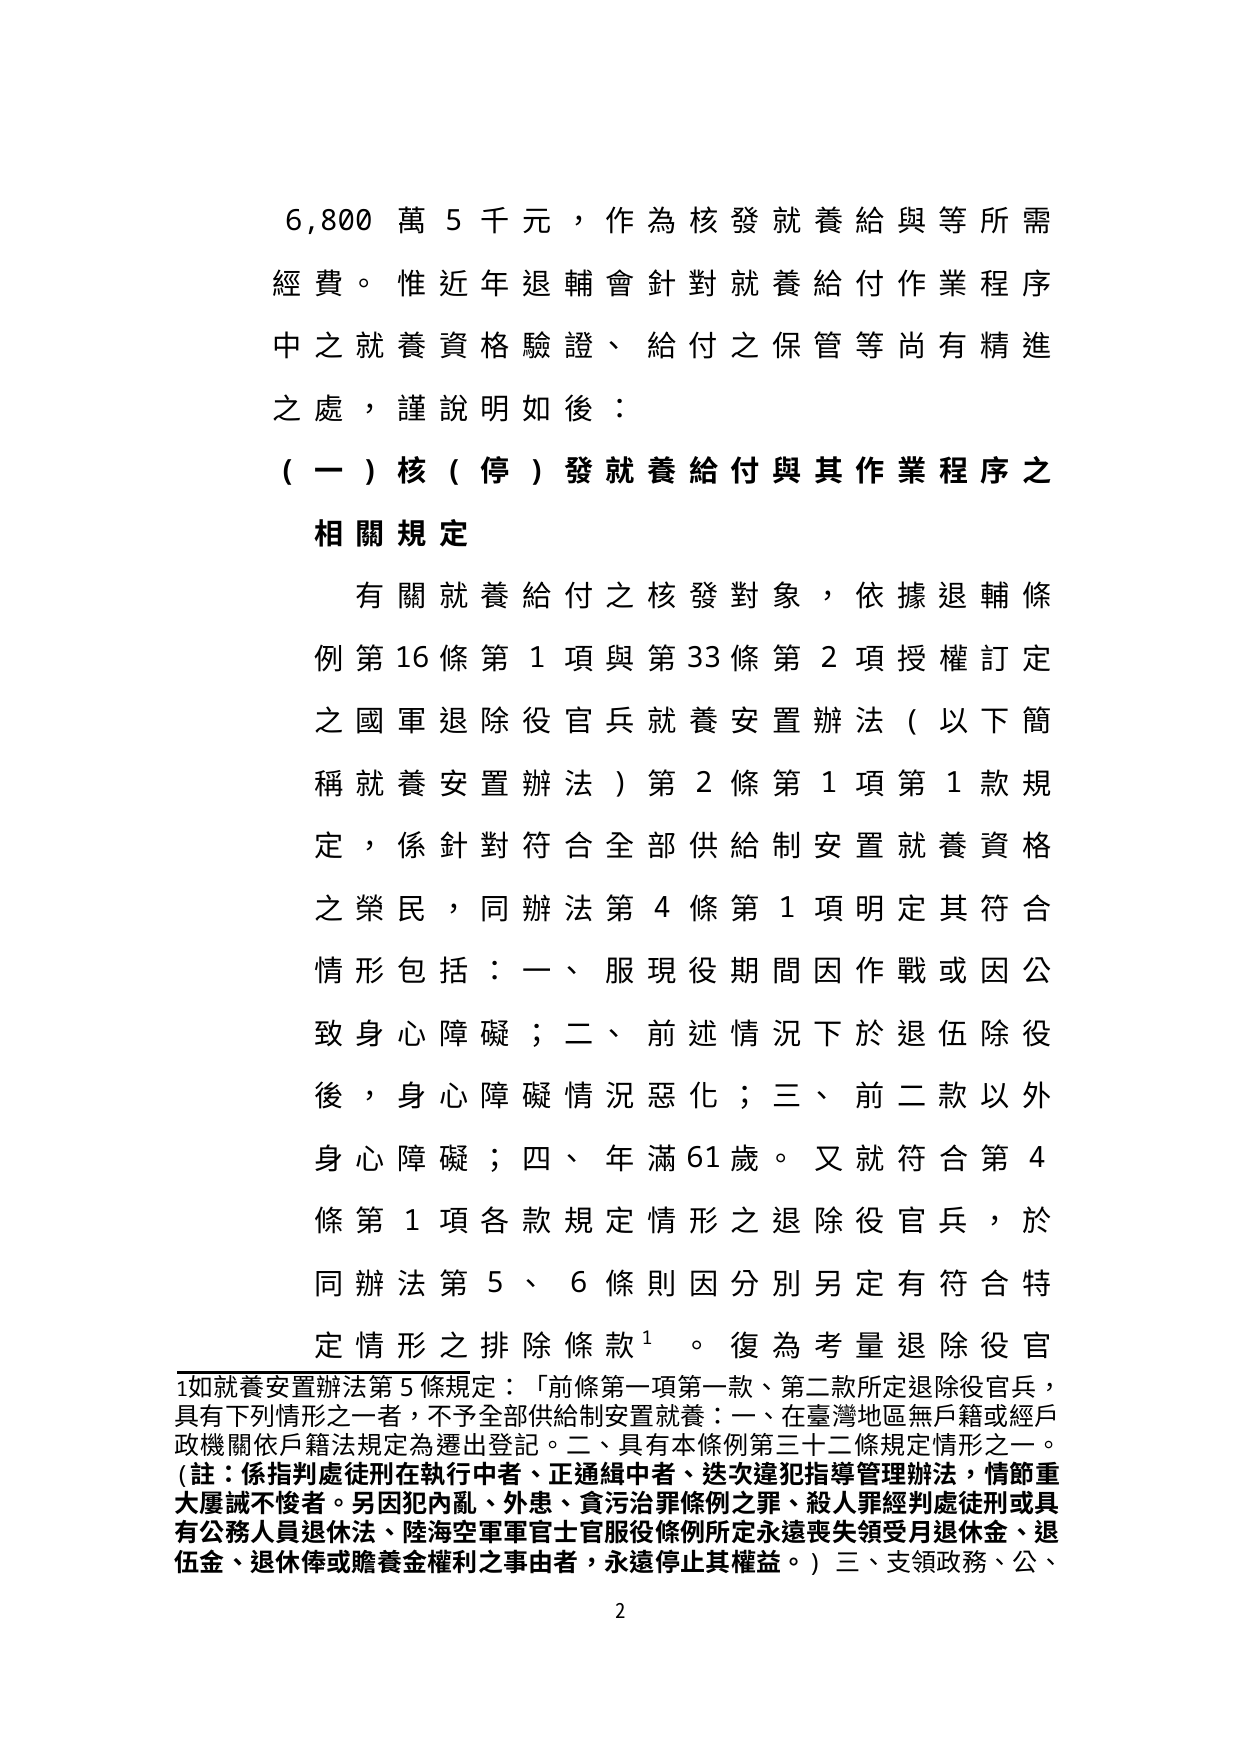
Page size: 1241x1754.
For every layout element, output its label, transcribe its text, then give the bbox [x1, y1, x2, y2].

text 有關就養給付之核發對象，依據退輔條例第16條第1項與第33條第2項授權訂定之國軍退除役官兵就養安置辦法(以下簡稱就養安置辦法)第2條第1項第1款規定，係針對符合全部供給制安置就養資格之榮民，同辦法第4條第1項明定其符合情形包括：一、服現役期間因作戰或因公致身心障礙；二、前述情況下於退伍除役後，身心障礙情況惡化；三、前二款以外身心障礙；四、年滿61歲。又就符合第4條第1項各款規定情形之退除役官兵，於同辦法第5、6條則因分別另定有符合特定情形之排除條款。復為考量退除役官兵配偶或直系血親未履行扶養義務，致申請人生活恐陷入困頓，國軍退除役官兵全部供給制安置就養作業規定(以下簡稱安置就養作業規定)第8點第1項第4款第1、6目規定：「申請人生活陷於困境，經訪視評估有下列情形之一，未履行扶養義務之配偶或直系血親，不計入全家人口範圍：離婚後，未成年之子女由前配偶監護，其子女成年後未履行扶養義務、且未與申請人同一戶籍或共同生活，綜合所得稅亦未將申請人認列為扶養親屬免稅額，具證明資料。…未與配偶或直系血親同一戶籍，且綜合所得稅亦未被認列為扶養親屬免稅額對象者，檢具經村(里)長及鄰長簽章，並記載其配偶或直系血親未共同生活，確實未受履行扶養義務之書面證明文件。」亦即針對經訪視，就申請人未履行扶養義務之配偶或直系血親，採不計入全家人口範圍之規定，俾確保政府有限資源能實際運用於照顧年邁且屬經濟弱勢之退除役官兵。 [271, 552, 1058, 1365]
text 如就養安置辦法第5條規定：「前條第一項第一款、第二款所定退除役官兵，具有下列情形之一者，不予全部供給制安置就養：一、在臺灣地區無戶籍或經戶政機關依戶籍法規定為遷出登記。二、具有本條例第三十二條規定情形之一。(註：係指判處徒刑在執行中者、正通緝中者、迭次違犯指導管理辦法，情節重大屢誡不悛者。另因犯內亂、外患、貪污治罪條例之罪、殺人罪經判處徒刑或具有公務人員退休法、陸海空軍軍官士官服役條例所定永遠喪失領受月退休金、退伍金、退休俸或贍養金權利之事由者，永遠停止其權益。) 三、支領政務、公、教、警、公營事業月退休（職）金。同辦法第6條規定：「第四條第一項第三款、第四款所定退除役官兵申請安置就養，具有下列情形之一者，不予全部供給制安置就養：一、在臺灣地區無戶籍或經戶政機關依戶籍法規定為遷出登記。二、具有本條例第三十二條規定情形之一。三、現有固定職業。四、申請人與配偶年度總收入平均每人每月超過當年直轄市、臺灣省與福建省中低收入戶家庭總收入平均每人每月限額之平均數額，且子女成年具謀生能力。五、申請人全家人口年度總收入按全家人口平均分配每人每月超過當年直轄市、臺灣省與福建省中低收入戶家庭總收入平均每人每月限額之平均數額。六、申請人或配偶經營事業或開設商號聘有員工。七、申請人及其配偶所有之土地公告現值及房屋現值依稅捐機關歸戶財產查詢清單所列現值合計超過新臺幣六百五十萬元。但未產生經濟效益之原住民保留地、公共設施保留地、具公用地役關係之既成道路或其他因公用或公益目的提供政府機關或公法人無償使用，致所有權人無法使用收益之土地，不列入計算。八、經政府轉介至公私立社會福利機構公費收容。申請人戶籍所在地公告之中低收入戶家庭總收入平均每人每月限額，超過當年直轄市、臺灣省與福建省公告之中低收入戶家庭總收入平均每人每月限額之平均數額者，依其公告之限額辦理。」。 [174, 1373, 1063, 1577]
text (一)核(停)發就養給付與其作業程序之相關規定 [242, 427, 1058, 552]
text 6,800萬5千元，作為核發就養給與等所需經費。惟近年退輔會針對就養給付作業程序中之就養資格驗證、給付之保管等尚有精進之處，謹說明如後： [242, 177, 1058, 427]
